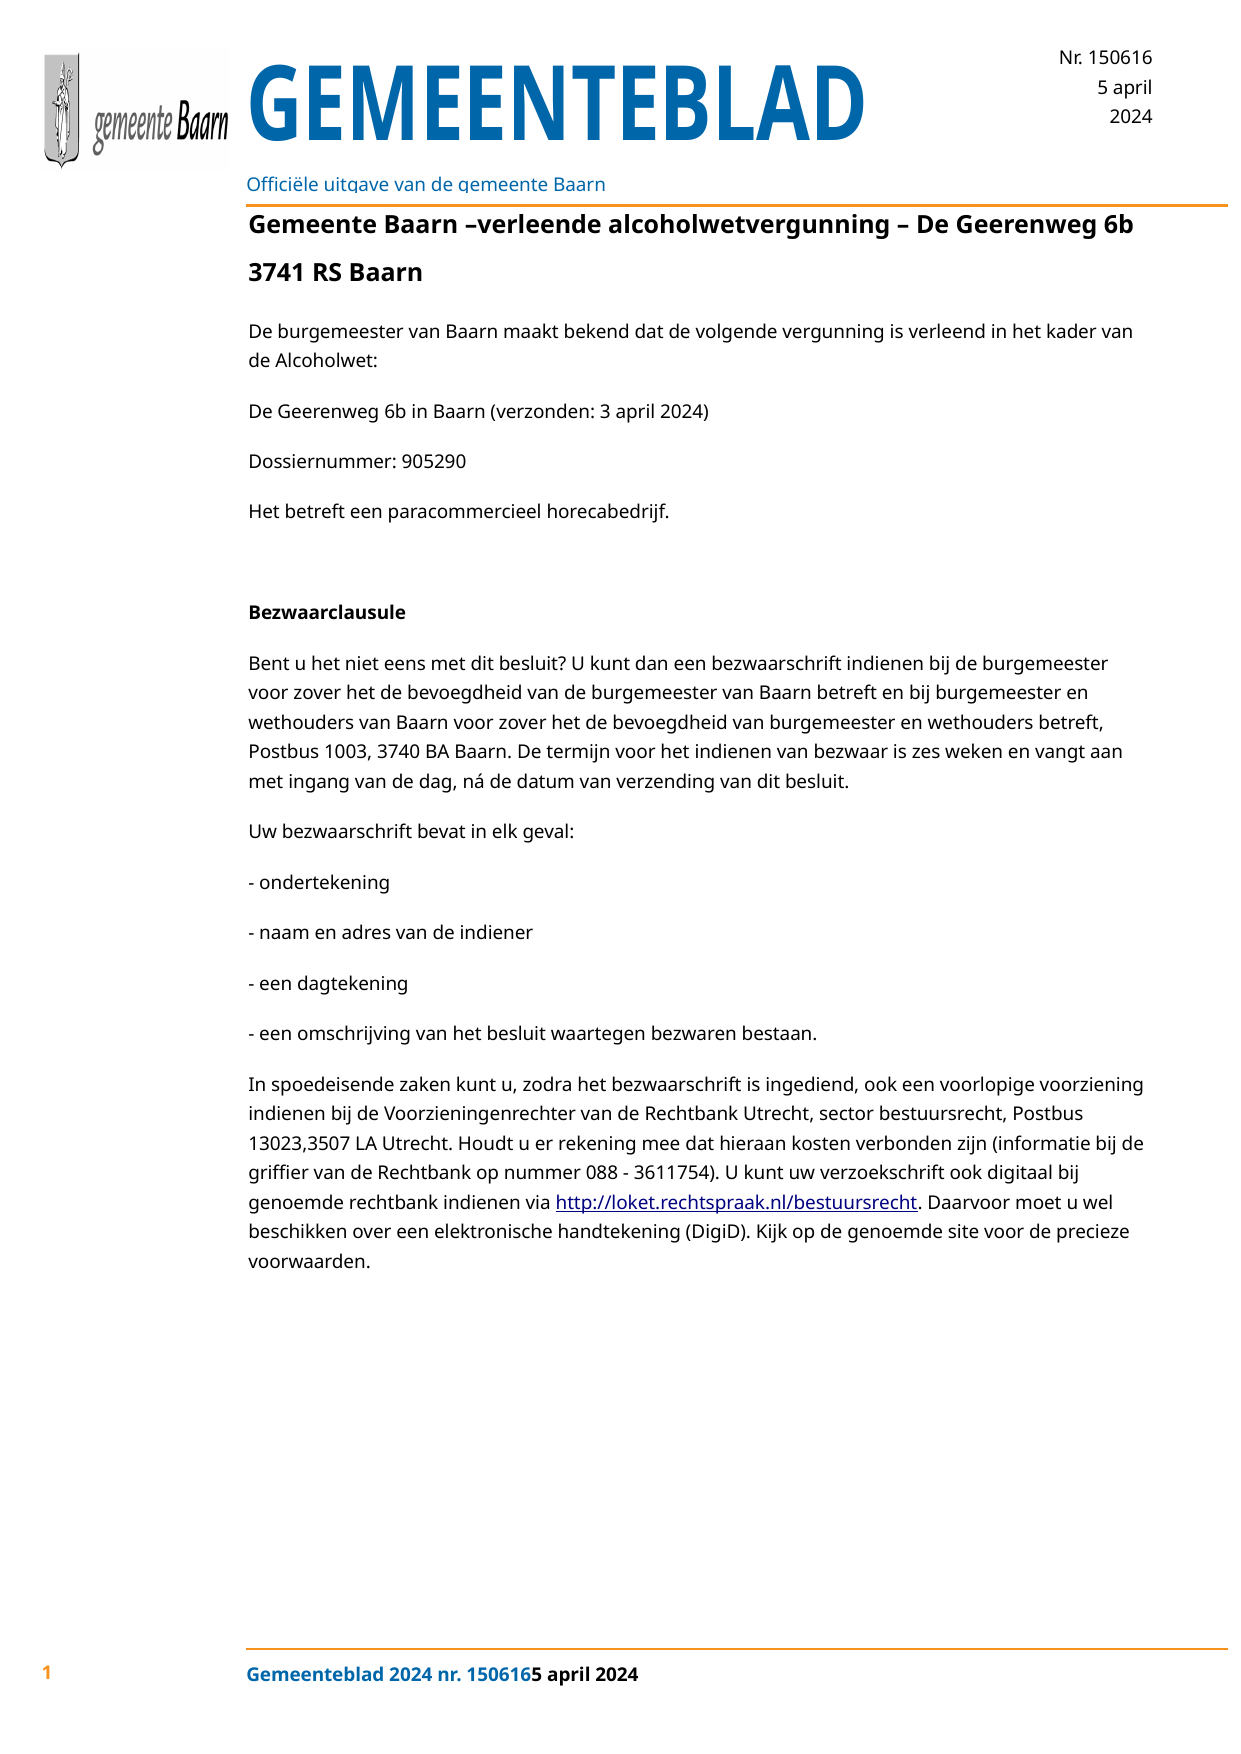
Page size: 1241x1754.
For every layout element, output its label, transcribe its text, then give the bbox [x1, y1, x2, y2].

text - ondertekening [248, 869, 1152, 895]
text Dossiernummer: 905290 [248, 448, 1152, 474]
text Het betreft een paracommercieel horecabedrijf. [248, 499, 1152, 524]
text Gemeente Baarn –verleende alcoholwetvergunning – De Geerenweg 6b 3741 RS Baarn [248, 207, 1152, 288]
text Bezwaarclausule [248, 599, 1152, 625]
text De Geerenweg 6b in Baarn (verzonden: 3 april 2024) [248, 398, 1152, 424]
text - een dagtekening [248, 970, 1152, 996]
text In spoedeisende zaken kunt u, zodra het bezwaarschrift is ingediend, ook een voorlopige voorziening indienen bij de Voorzieningenrechter van de Rechtbank Utrecht, sector bestuursrecht, Postbus 13023,3507 LA Utrecht. Houdt u er rekening mee dat hieraan kosten verbonden zijn (informatie bij de griffier van de Rechtbank op nummer 088 - 3611754). U kunt uw verzoekschrift ook digitaal bij genoemde rechtbank indienen via http://loket.rechtspraak.nl/bestuursrecht. Daarvoor moet u wel beschikken over een elektronische handtekening (DigiD). Kijk op de genoemde site voor de precieze voorwaarden. [248, 1071, 1152, 1274]
text - een omschrijving van het besluit waartegen bezwaren bestaan. [248, 1020, 1152, 1046]
text Bent u het niet eens met dit besluit? U kunt dan een bezwaarschrift indienen bij de burgemeester voor zover het de bevoegdheid van de burgemeester van Baarn betreft en bij burgemeester en wethouders van Baarn voor zover het de bevoegdheid van burgemeester en wethouders betreft, Postbus 1003, 3740 BA Baarn. De termijn voor het indienen van bezwaar is zes weken en vangt aan met ingang van de dag, ná de datum van verzending van dit besluit. [248, 650, 1152, 794]
text - naam en adres van de indiener [248, 919, 1152, 945]
picture [41, 47, 231, 172]
text De burgemeester van Baarn maakt bekend dat de volgende vergunning is verleend in het kader van de Alcoholwet: [248, 318, 1152, 373]
text Uw bezwaarschrift bevat in elk geval: [248, 819, 1152, 844]
